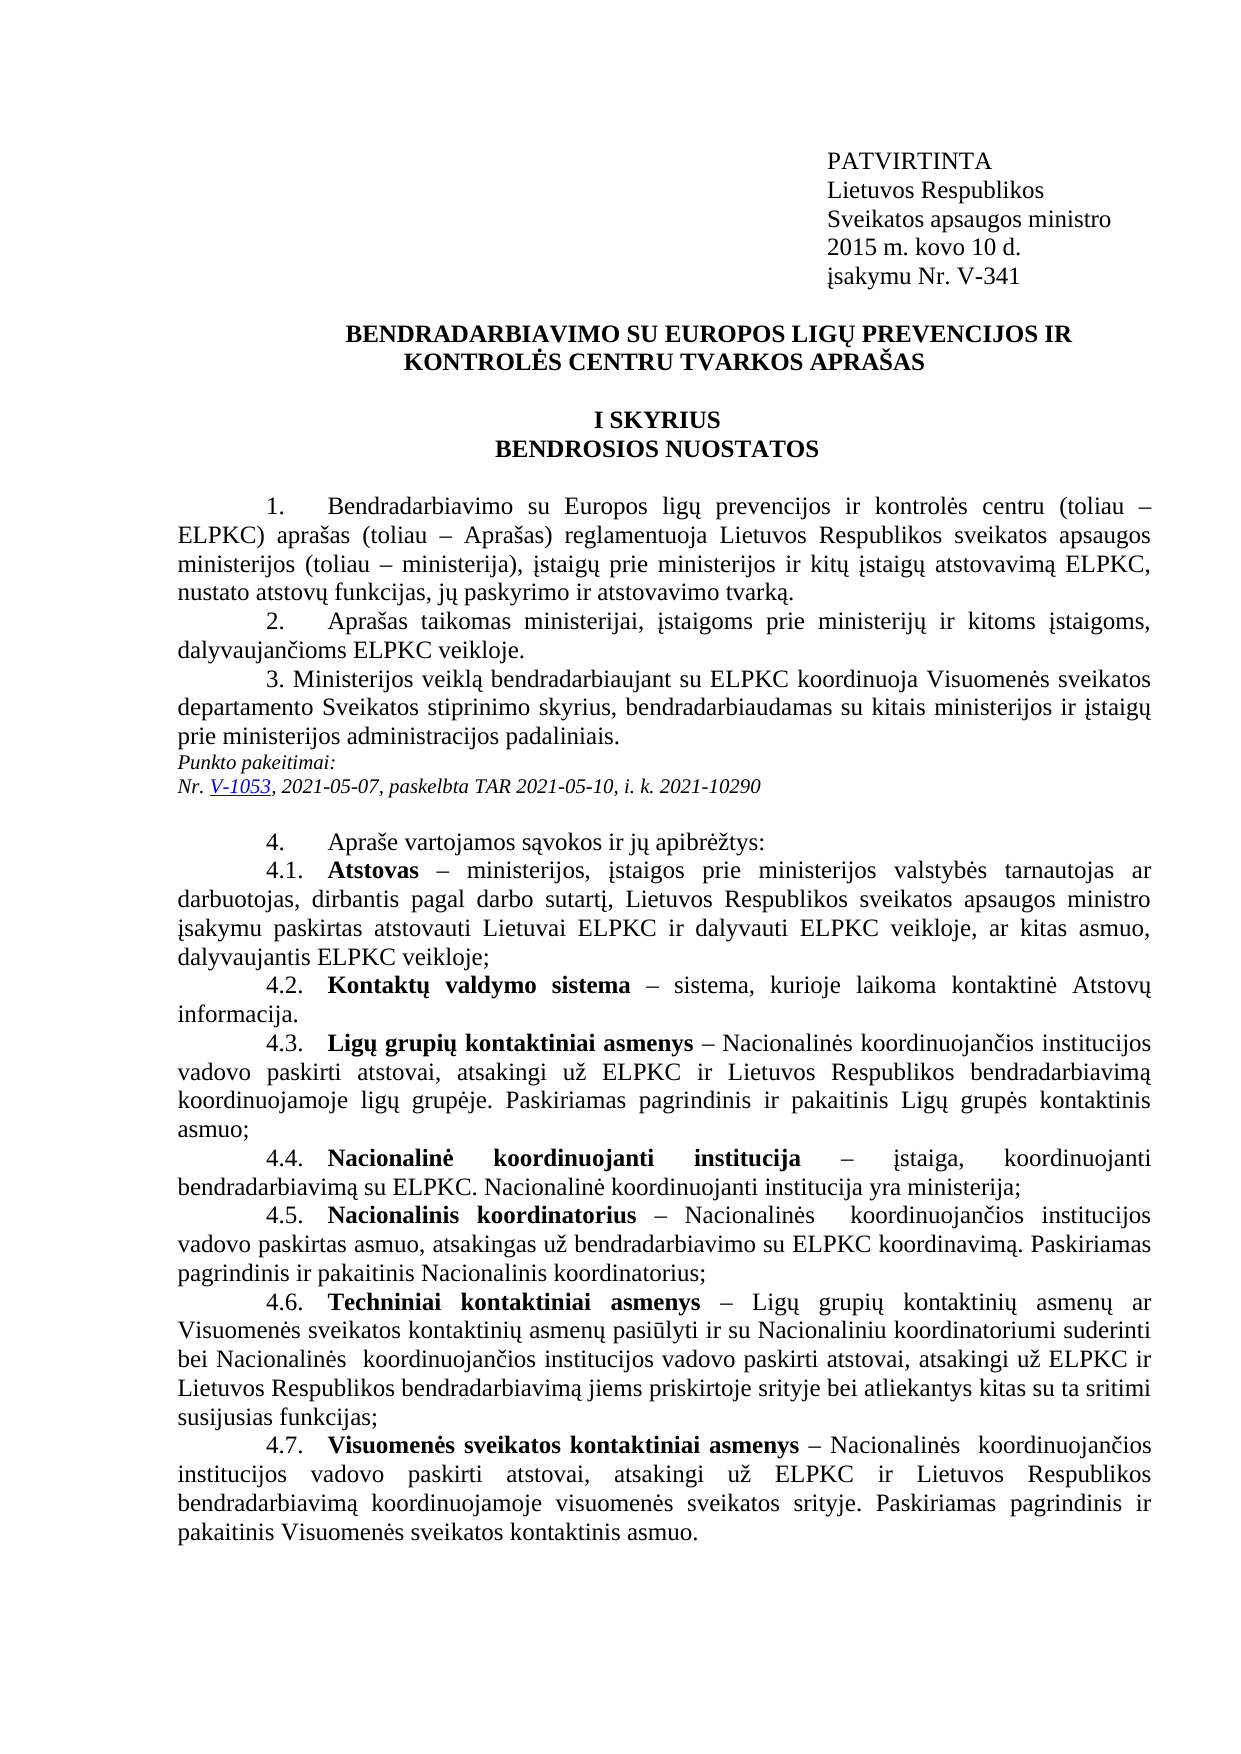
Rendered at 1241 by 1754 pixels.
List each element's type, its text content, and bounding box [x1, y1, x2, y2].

text I SKYRIUS [162, 405, 1152, 434]
text 4.6. Techniniai kontaktiniai asmenys – Ligų grupių kontaktinių asmenų ar Visuomenės sveikatos kontaktinių asmenų pasiūlyti ir su Nacionaliniu koordinatoriumi suderinti bei Nacionalinės koordinuojančios institucijos vadovo paskirti atstovai, atsakingi už ELPKC ir Lietuvos Respublikos bendradarbiavimą jiems priskirtoje srityje bei atliekantys kitas su ta sritimi susijusias funkcijas; [177, 1287, 1152, 1431]
text 4.1. Atstovas – ministerijos, įstaigos prie ministerijos valstybės tarnautojas ar darbuotojas, dirbantis pagal darbo sutartį, Lietuvos Respublikos sveikatos apsaugos ministro įsakymu paskirtas atstovauti Lietuvai ELPKC ir dalyvauti ELPKC veikloje, ar kitas asmuo, dalyvaujantis ELPKC veikloje; [177, 856, 1152, 971]
text Lietuvos Respublikos [177, 175, 1152, 204]
text 3. Ministerijos veiklą bendradarbiaujant su ELPKC koordinuoja Visuomenės sveikatos departamento Sveikatos stiprinimo skyrius, bendradarbiaudamas su kitais ministerijos ir įstaigų prie ministerijos administracijos padaliniais. [177, 664, 1152, 750]
text PATVIRTINTA [177, 146, 1152, 175]
text 2015 m. kovo 10 d. [177, 232, 1152, 261]
text 4. Apraše vartojamos sąvokos ir jų apibrėžtys: [177, 827, 1152, 856]
text įsakymu Nr. V-341 [177, 261, 1152, 290]
text BENDROSIOS NUOSTATOS [162, 434, 1152, 462]
text 1. Bendradarbiavimo su Europos ligų prevencijos ir kontrolės centru (toliau – ELPKC) aprašas (toliau – Aprašas) reglamentuoja Lietuvos Respublikos sveikatos apsaugos ministerijos (toliau – ministerija), įstaigų prie ministerijos ir kitų įstaigų atstovavimą ELPKC, nustato atstovų funkcijas, jų paskyrimo ir atstovavimo tvarką. [177, 491, 1152, 606]
text Sveikatos apsaugos ministro [177, 204, 1152, 232]
text 4.4. Nacionalinė koordinuojanti institucija – įstaiga, koordinuojanti bendradarbiavimą su ELPKC. Nacionalinė koordinuojanti institucija yra ministerija; [177, 1143, 1152, 1201]
text 2. Aprašas taikomas ministerijai, įstaigoms prie ministerijų ir kitoms įstaigoms, dalyvaujančioms ELPKC veikloje. [177, 606, 1152, 664]
text 4.3. Ligų grupių kontaktiniai asmenys – Nacionalinės koordinuojančios institucijos vadovo paskirti atstovai, atsakingi už ELPKC ir Lietuvos Respublikos bendradarbiavimą koordinuojamoje ligų grupėje. Paskiriamas pagrindinis ir pakaitinis Ligų grupės kontaktinis asmuo; [177, 1028, 1152, 1143]
text 4.7. Visuomenės sveikatos kontaktiniai asmenys – Nacionalinės koordinuojančios institucijos vadovo paskirti atstovai, atsakingi už ELPKC ir Lietuvos Respublikos bendradarbiavimą koordinuojamoje visuomenės sveikatos srityje. Paskiriamas pagrindinis ir pakaitinis Visuomenės sveikatos kontaktinis asmuo. [177, 1431, 1152, 1546]
text Nr. V-1053, 2021-05-07, paskelbta TAR 2021-05-10, i. k. 2021-10290 [177, 774, 1152, 798]
text Punkto pakeitimai: [177, 750, 1152, 774]
text 4.5. Nacionalinis koordinatorius – Nacionalinės koordinuojančios institucijos vadovo paskirtas asmuo, atsakingas už bendradarbiavimo su ELPKC koordinavimą. Paskiriamas pagrindinis ir pakaitinis Nacionalinis koordinatorius; [177, 1201, 1152, 1287]
text 4.2. Kontaktų valdymo sistema – sistema, kurioje laikoma kontaktinė Atstovų informacija. [177, 971, 1152, 1028]
text BENDRADARBIAVIMO SU EUROPOS LIGŲ PREVENCIJOS IR KONTROLĖS CENTRU TVARKOS APRAŠAS [177, 319, 1152, 376]
